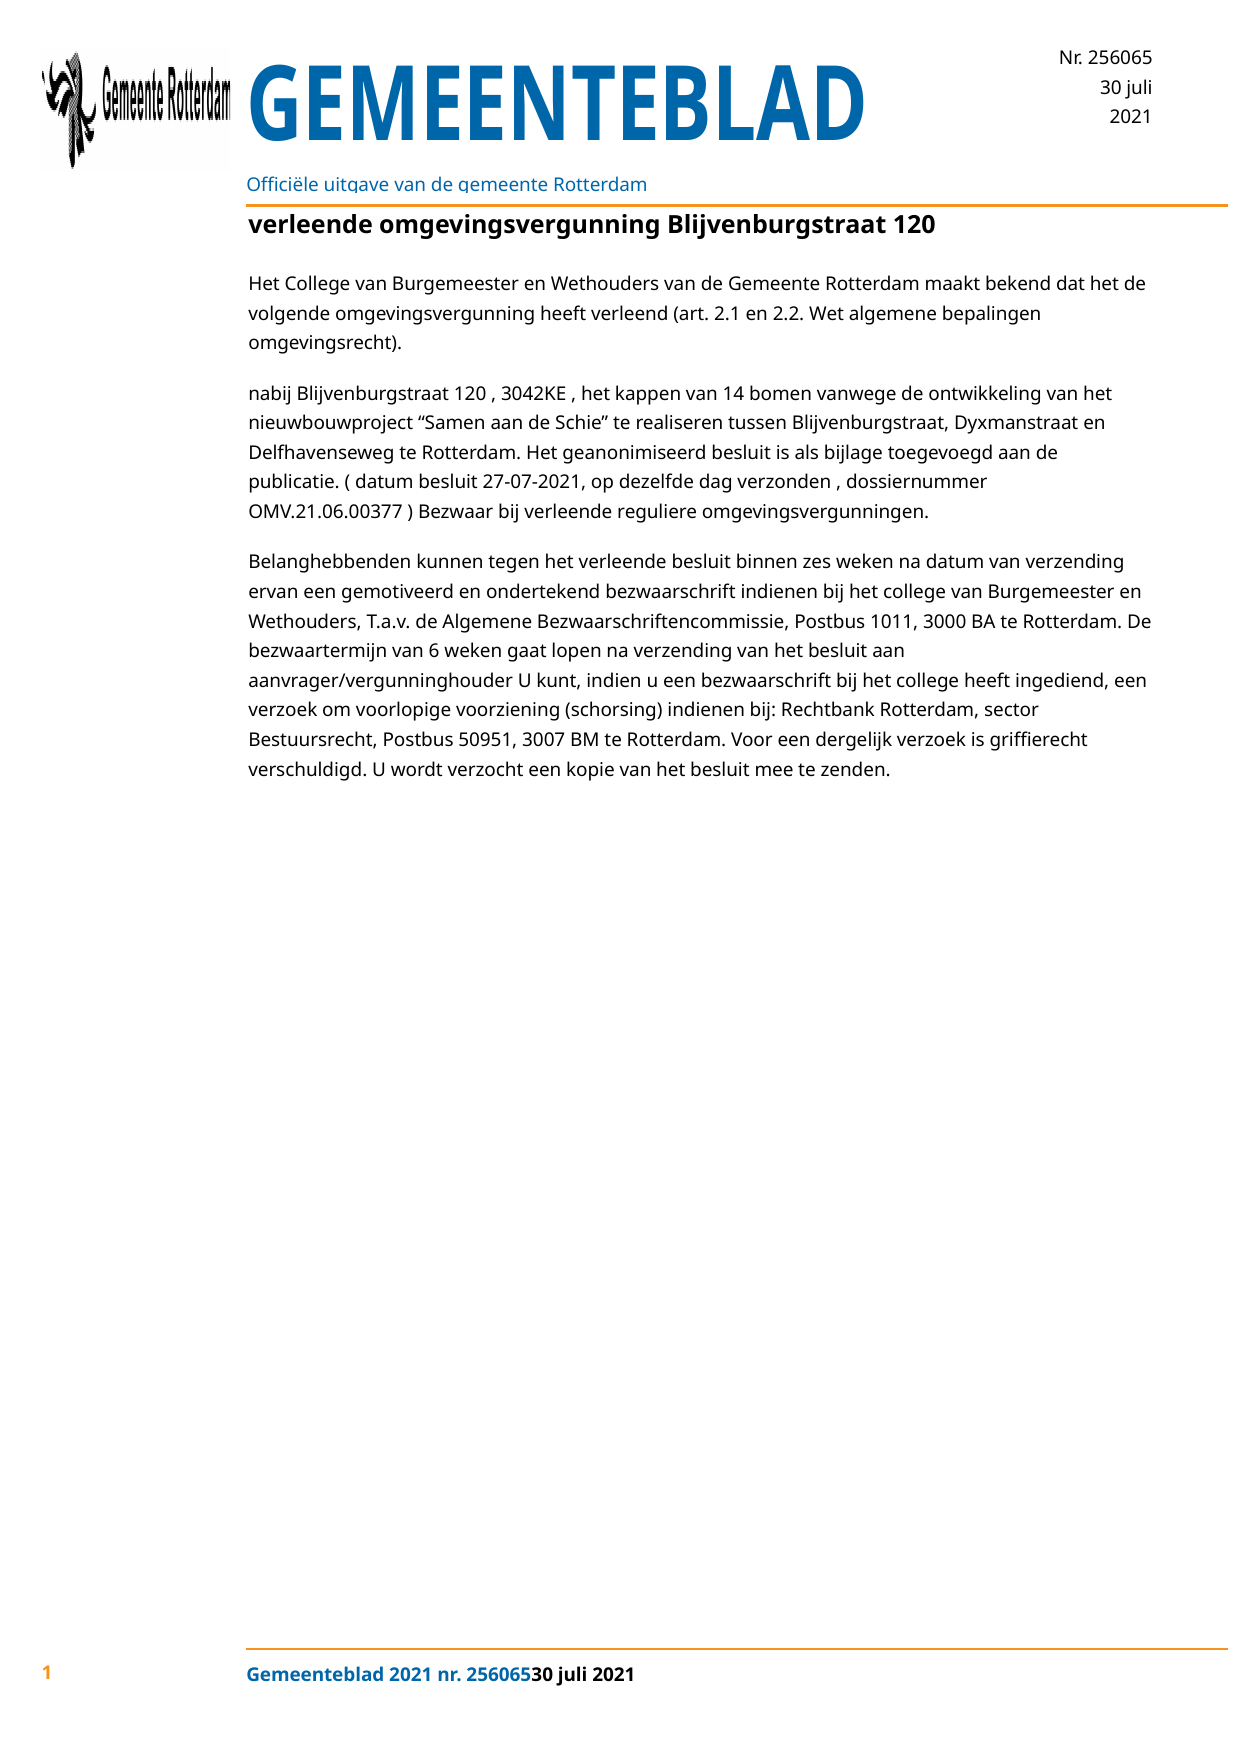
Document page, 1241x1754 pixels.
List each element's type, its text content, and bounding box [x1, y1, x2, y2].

text nabij Blijvenburgstraat 120 , 3042KE , het kappen van 14 bomen vanwege de ontwikkeling van het nieuwbouwproject “Samen aan de Schie” te realiseren tussen Blijvenburgstraat, Dyxmanstraat en Delfhavenseweg te Rotterdam. Het geanonimiseerd besluit is als bijlage toegevoegd aan de publicatie. ( datum besluit 27-07-2021, op dezelfde dag verzonden , dossiernummer OMV.21.06.00377 ) Bezwaar bij verleende reguliere omgevingsvergunningen. [248, 380, 1152, 524]
text verleende omgevingsvergunning Blijvenburgstraat 120 [248, 207, 1152, 241]
picture [41, 47, 231, 172]
text Belanghebbenden kunnen tegen het verleende besluit binnen zes weken na datum van verzending ervan een gemotiveerd en ondertekend bezwaarschrift indienen bij het college van Burgemeester en Wethouders, T.a.v. de Algemene Bezwaarschriftencommissie, Postbus 1011, 3000 BA te Rotterdam. De bezwaartermijn van 6 weken gaat lopen na verzending van het besluit aan aanvrager/vergunninghouder U kunt, indien u een bezwaarschrift bij het college heeft ingediend, een verzoek om voorlopige voorziening (schorsing) indienen bij: Rechtbank Rotterdam, sector Bestuursrecht, Postbus 50951, 3007 BM te Rotterdam. Voor een dergelijk verzoek is griffierecht verschuldigd. U wordt verzocht een kopie van het besluit mee te zenden. [248, 549, 1152, 781]
text Het College van Burgemeester en Wethouders van de Gemeente Rotterdam maakt bekend dat het de volgende omgevingsvergunning heeft verleend (art. 2.1 en 2.2. Wet algemene bepalingen omgevingsrecht). [248, 270, 1152, 355]
